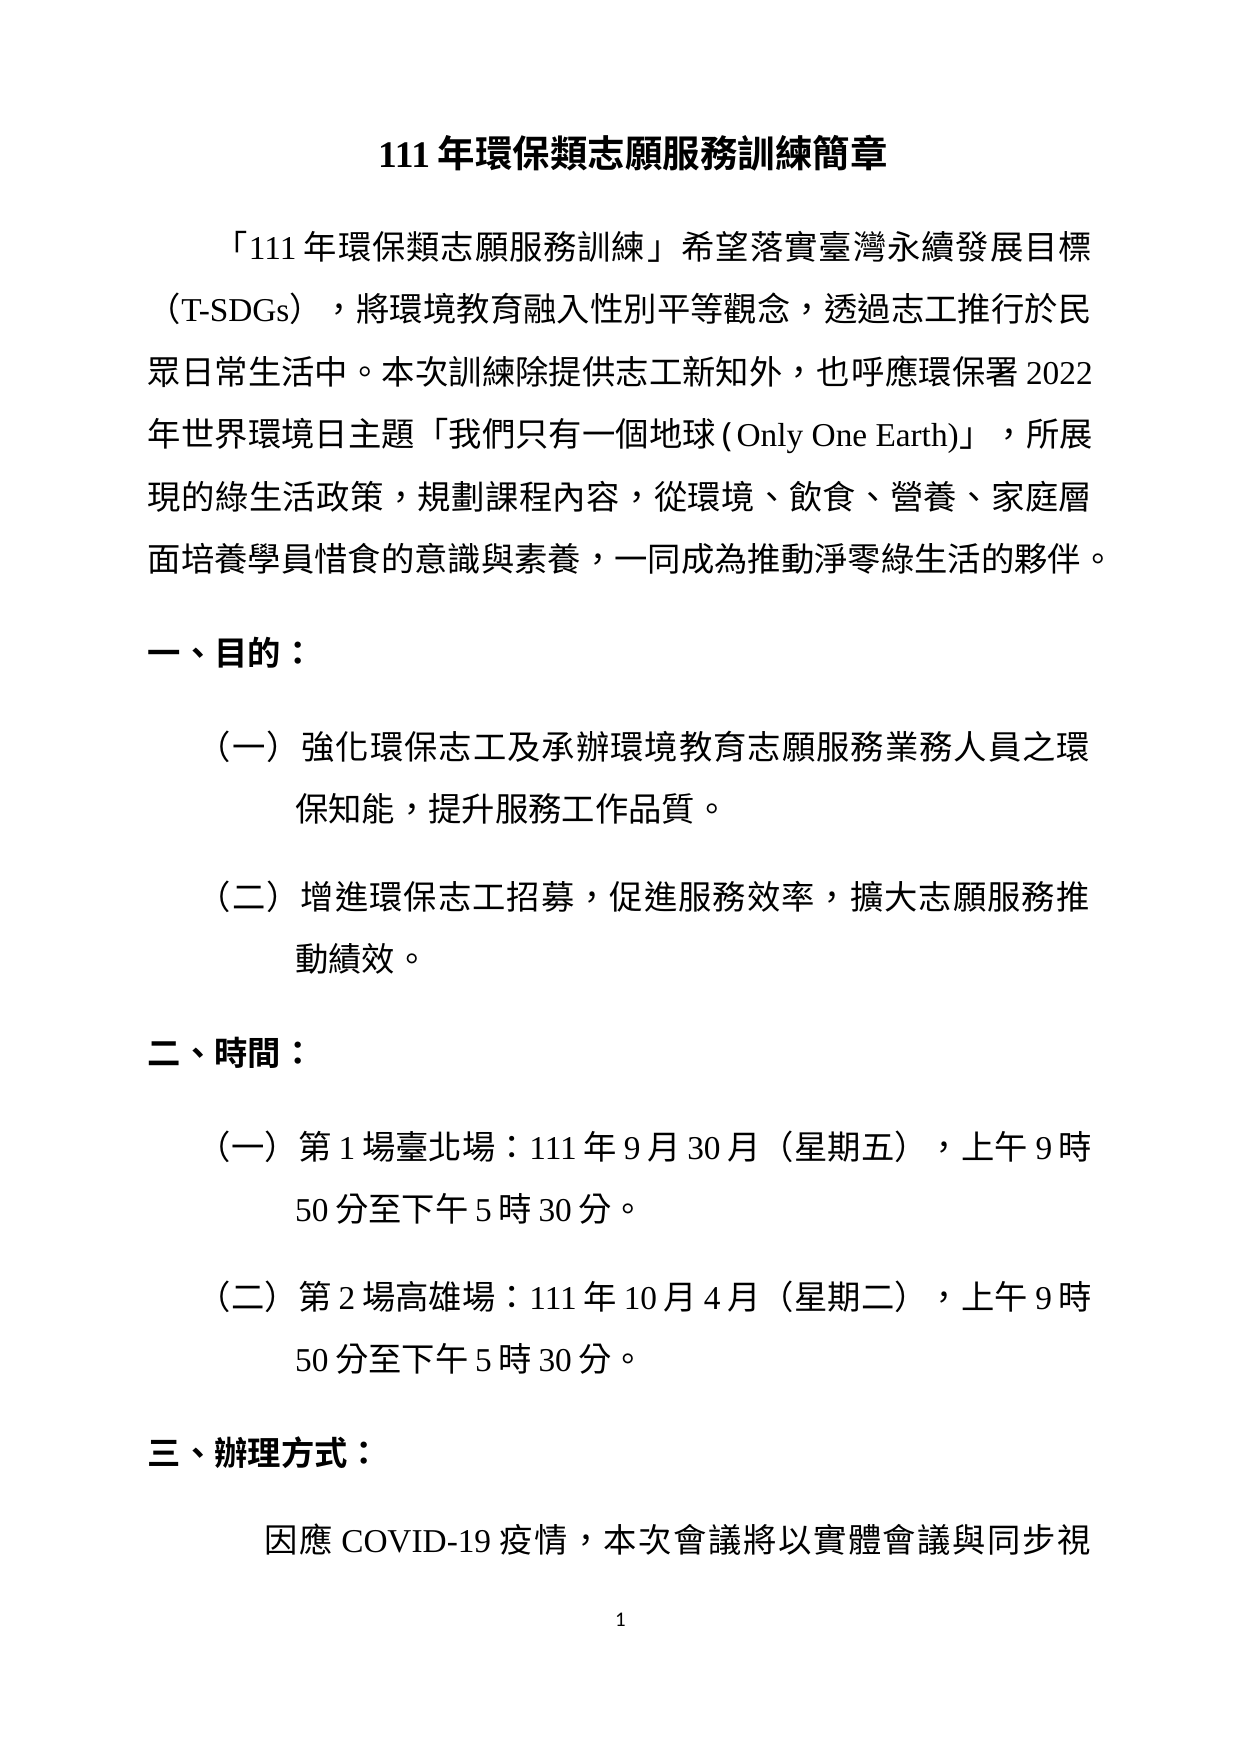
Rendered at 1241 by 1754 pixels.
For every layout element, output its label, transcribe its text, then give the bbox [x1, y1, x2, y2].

text 一、目的： [148, 609, 1092, 672]
text 因應COVID-19疫情，本次會議將以實體會議與同步視 [198, 1496, 1092, 1558]
text （一）強化環保志工及承辦環境教育志願服務業務人員之環保知能，提升服務工作品質。 [198, 703, 1092, 828]
text 「111年環保類志願服務訓練」希望落實臺灣永續發展目標（T-SDGs），將環境教育融入性別平等觀念，透過志工推行於民眾日常生活中。本次訓練除提供志工新知外，也呼應環保署2022年世界環境日主題「我們只有一個地球(Only One Earth)」，所展現的綠生活政策，規劃課程內容，從環境、飲食、營養、家庭層面培養學員惜食的意識與素養，一同成為推動淨零綠生活的夥伴。 [148, 203, 1092, 578]
text （二）第2場高雄場：111年10月4月（星期二），上午9時50分至下午5時30分。 [198, 1253, 1092, 1378]
text （一）第1場臺北場：111年9月30月（星期五），上午9時50分至下午5時30分。 [198, 1103, 1092, 1228]
text 二、時間： [148, 1009, 1092, 1072]
text 111年環保類志願服務訓練簡章 [173, 109, 1092, 172]
text （二）增進環保志工招募，促進服務效率，擴大志願服務推動績效。 [198, 853, 1092, 978]
text 三、辦理方式： [148, 1409, 1092, 1472]
